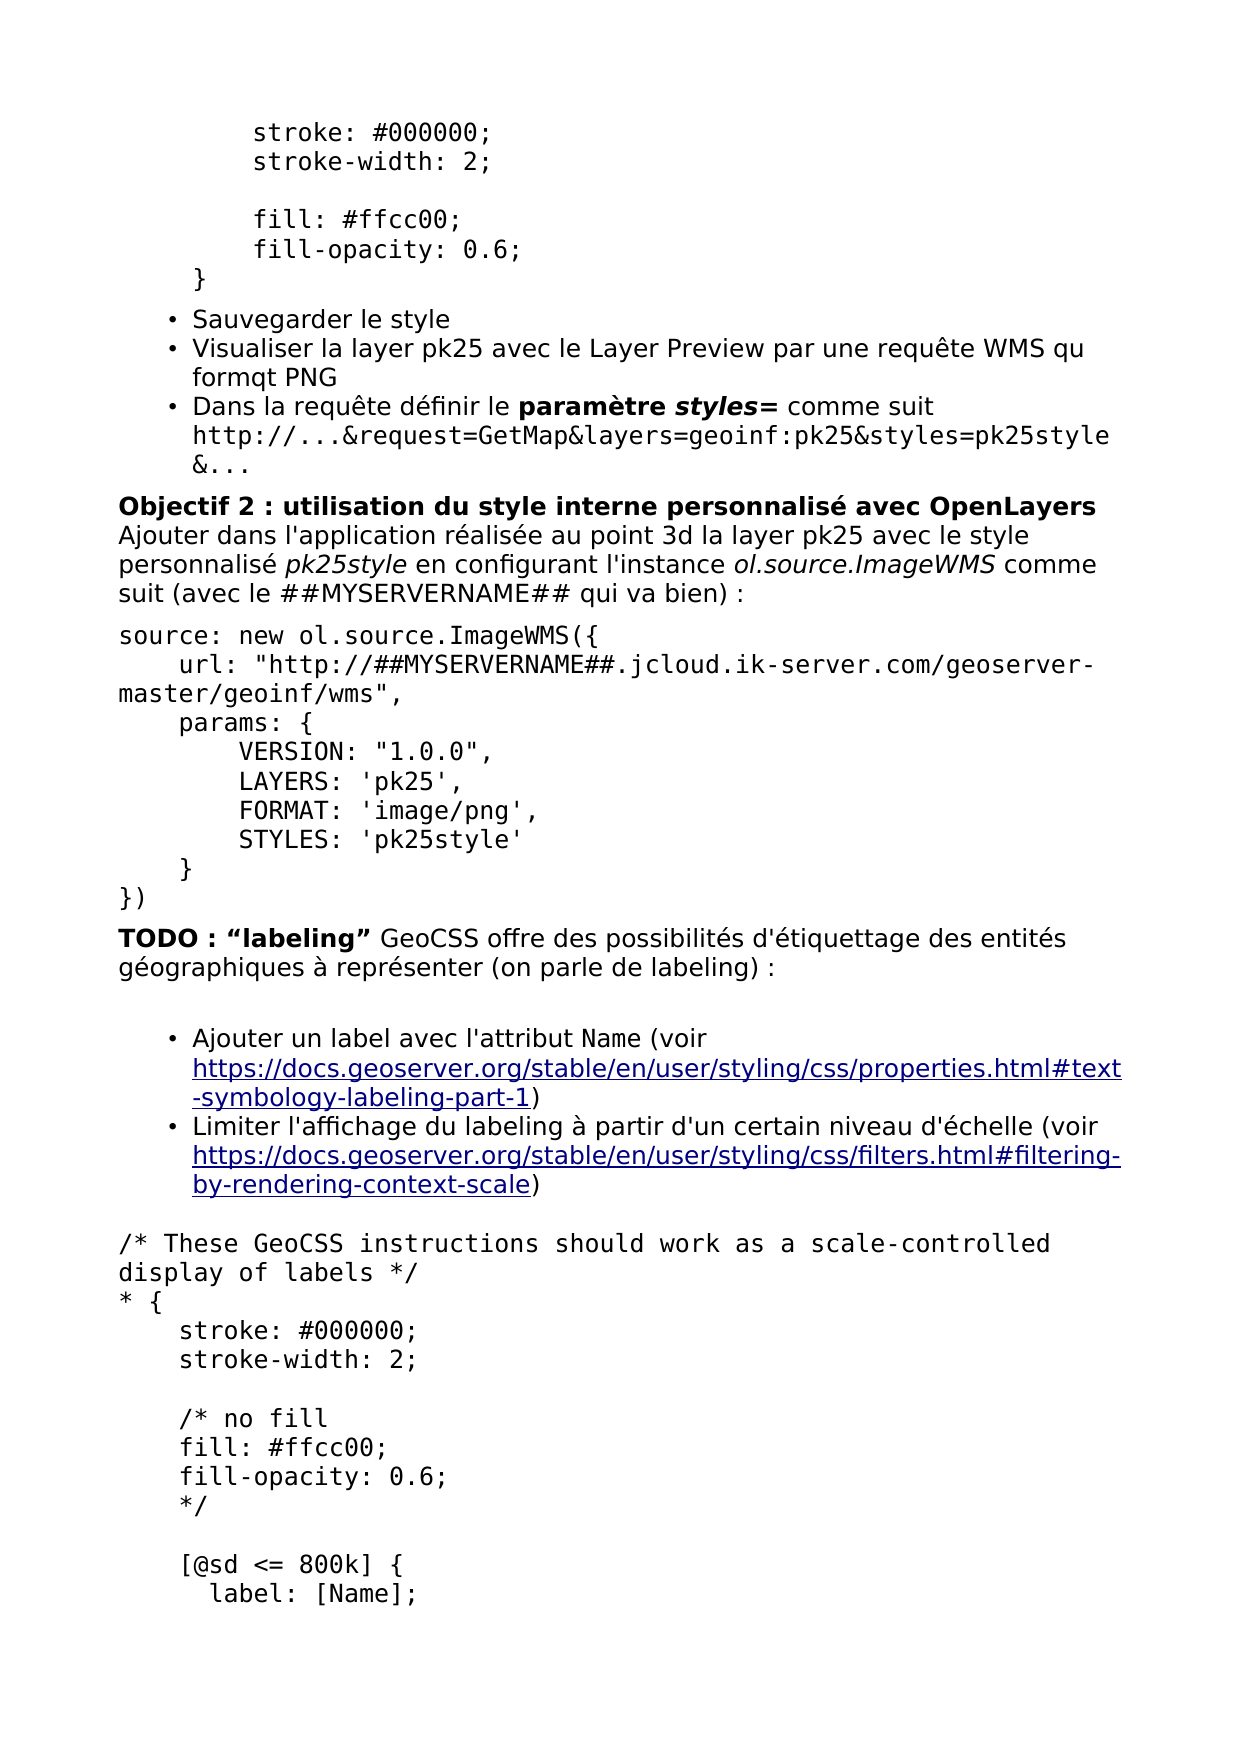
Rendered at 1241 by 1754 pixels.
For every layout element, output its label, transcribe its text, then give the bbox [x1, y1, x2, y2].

text source: new ol.source.ImageWMS({ url: "http://##MYSERVERNAME##.jcloud.ik-server.com/geoserver-master/geoinf/wms", params: { VERSION: "1.0.0", LAYERS: 'pk25', FORMAT: 'image/png', STYLES: 'pk25style' } }) [118, 621, 1122, 912]
list Dans la requête définir le paramètre styles= comme suit [177, 392, 1122, 422]
text Objectif 2 : utilisation du style interne personnalisé avec OpenLayers Ajouter dans l'application réalisée au point 3d la layer pk25 avec le style personnalisé pk25style en configurant l'instance ol.source.ImageWMS comme suit (avec le ##MYSERVERNAME## qui va bien) : [118, 492, 1122, 608]
list http://...&request=GetMap&layers=geoinf:pk25&styles=pk25style&... [177, 422, 1122, 480]
list stroke: #000000; stroke-width: 2; fill: #ffcc00; fill-opacity: 0.6; } [177, 118, 1122, 293]
list Ajouter un label avec l'attribut Name (voir https://docs.geoserver.org/stable/en/user/styling/css/properties.html#text-symbology-labeling-part-1) [177, 1024, 1122, 1112]
text /* These GeoCSS instructions should work as a scale-controlled display of labels */ * { stroke: #000000; stroke-width: 2; /* no fill fill: #ffcc00; fill-opacity: 0.6; */ [@sd <= 800k] { label: [Name]; [118, 1229, 1122, 1608]
list Limiter l'affichage du labeling à partir d'un certain niveau d'échelle (voir https://docs.geoserver.org/stable/en/user/styling/css/filters.html#filtering-by-rendering-context-scale) [177, 1112, 1122, 1199]
text TODO : “labeling” GeoCSS offre des possibilités d'étiquettage des entités géographiques à représenter (on parle de labeling) : [118, 924, 1122, 983]
list Sauvegarder le style [177, 305, 1122, 334]
list Visualiser la layer pk25 avec le Layer Preview par une requête WMS qu formqt PNG [177, 334, 1122, 392]
